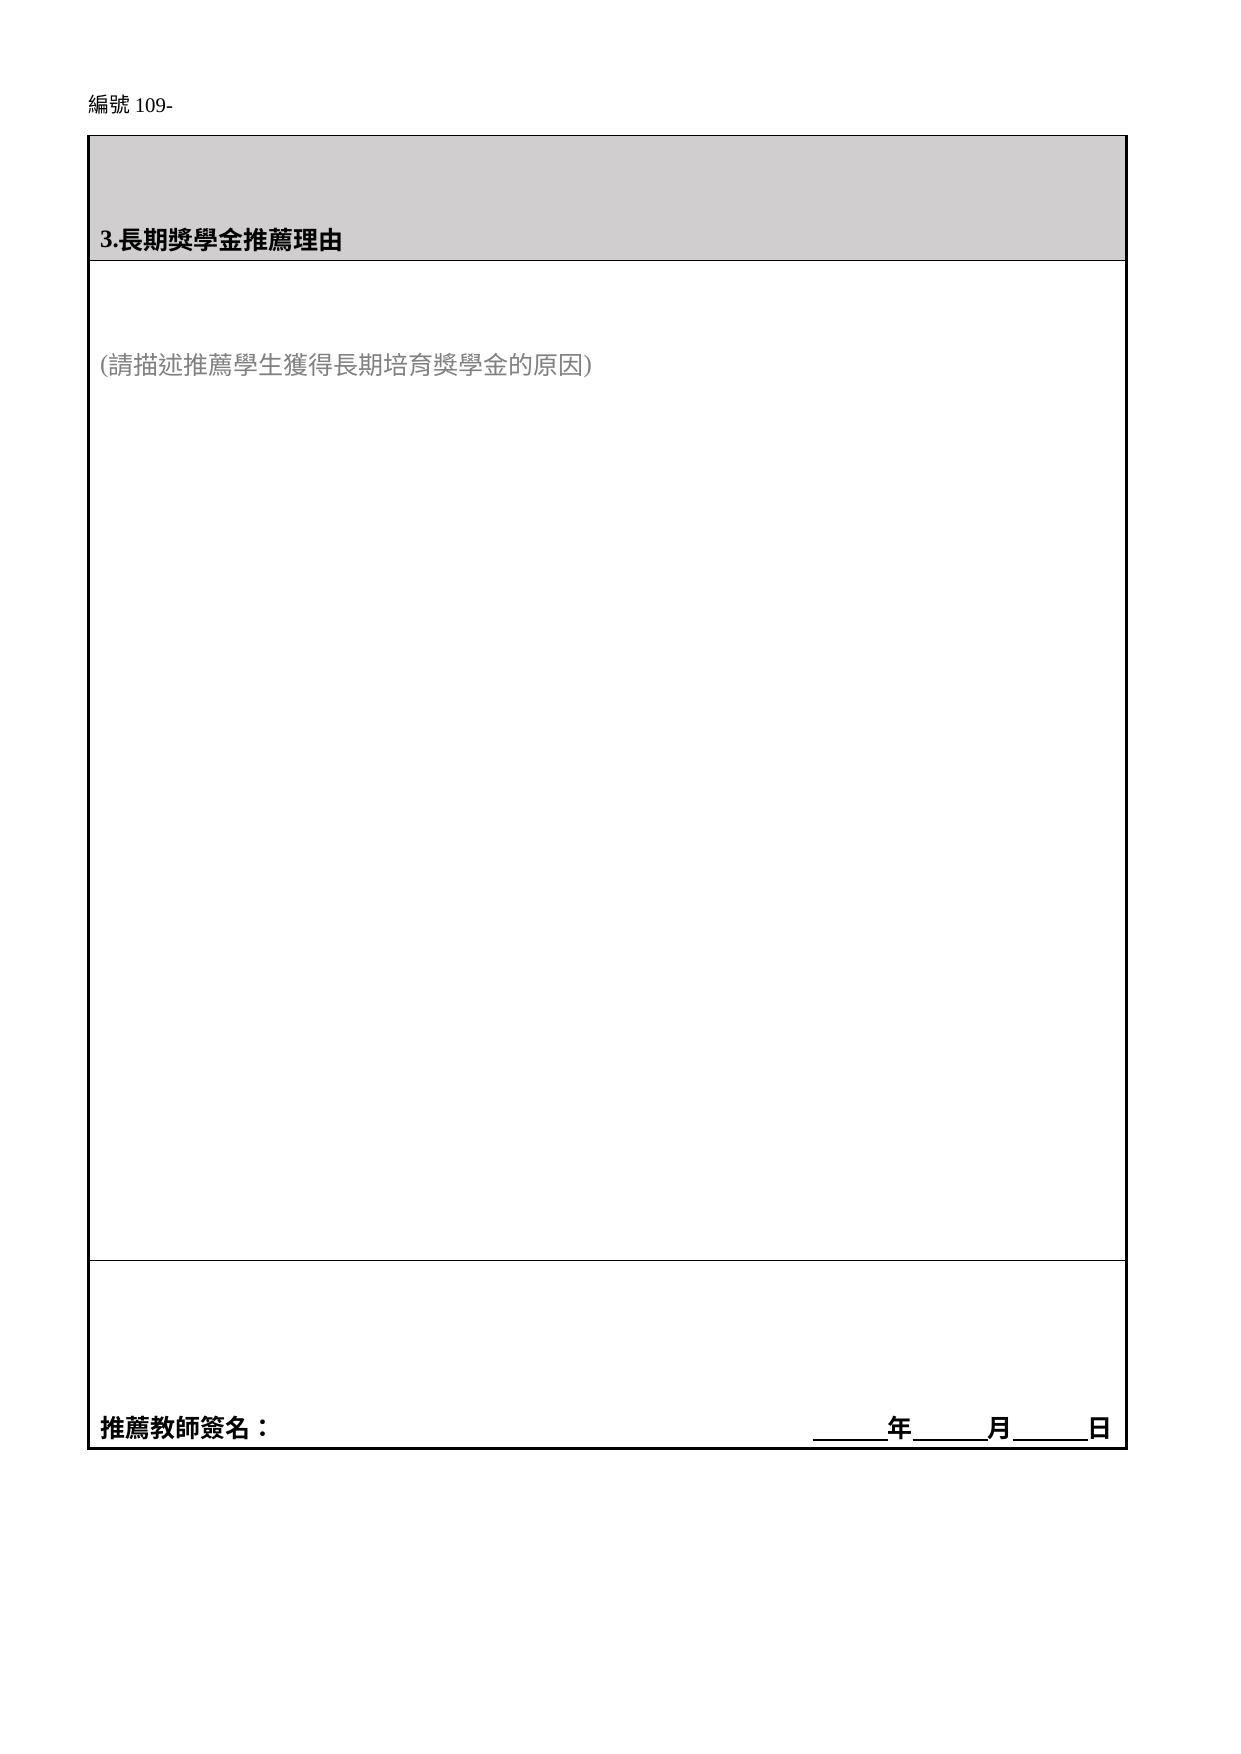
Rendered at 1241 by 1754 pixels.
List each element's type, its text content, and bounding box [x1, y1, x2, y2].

table_cell 3.長期獎學金推薦理由 [90, 136, 1125, 260]
table_cell 推薦教師簽名： 年 月 日 [90, 1261, 1125, 1447]
table_cell (請描述推薦學生獲得長期培育獎學金的原因) [90, 261, 1125, 1260]
